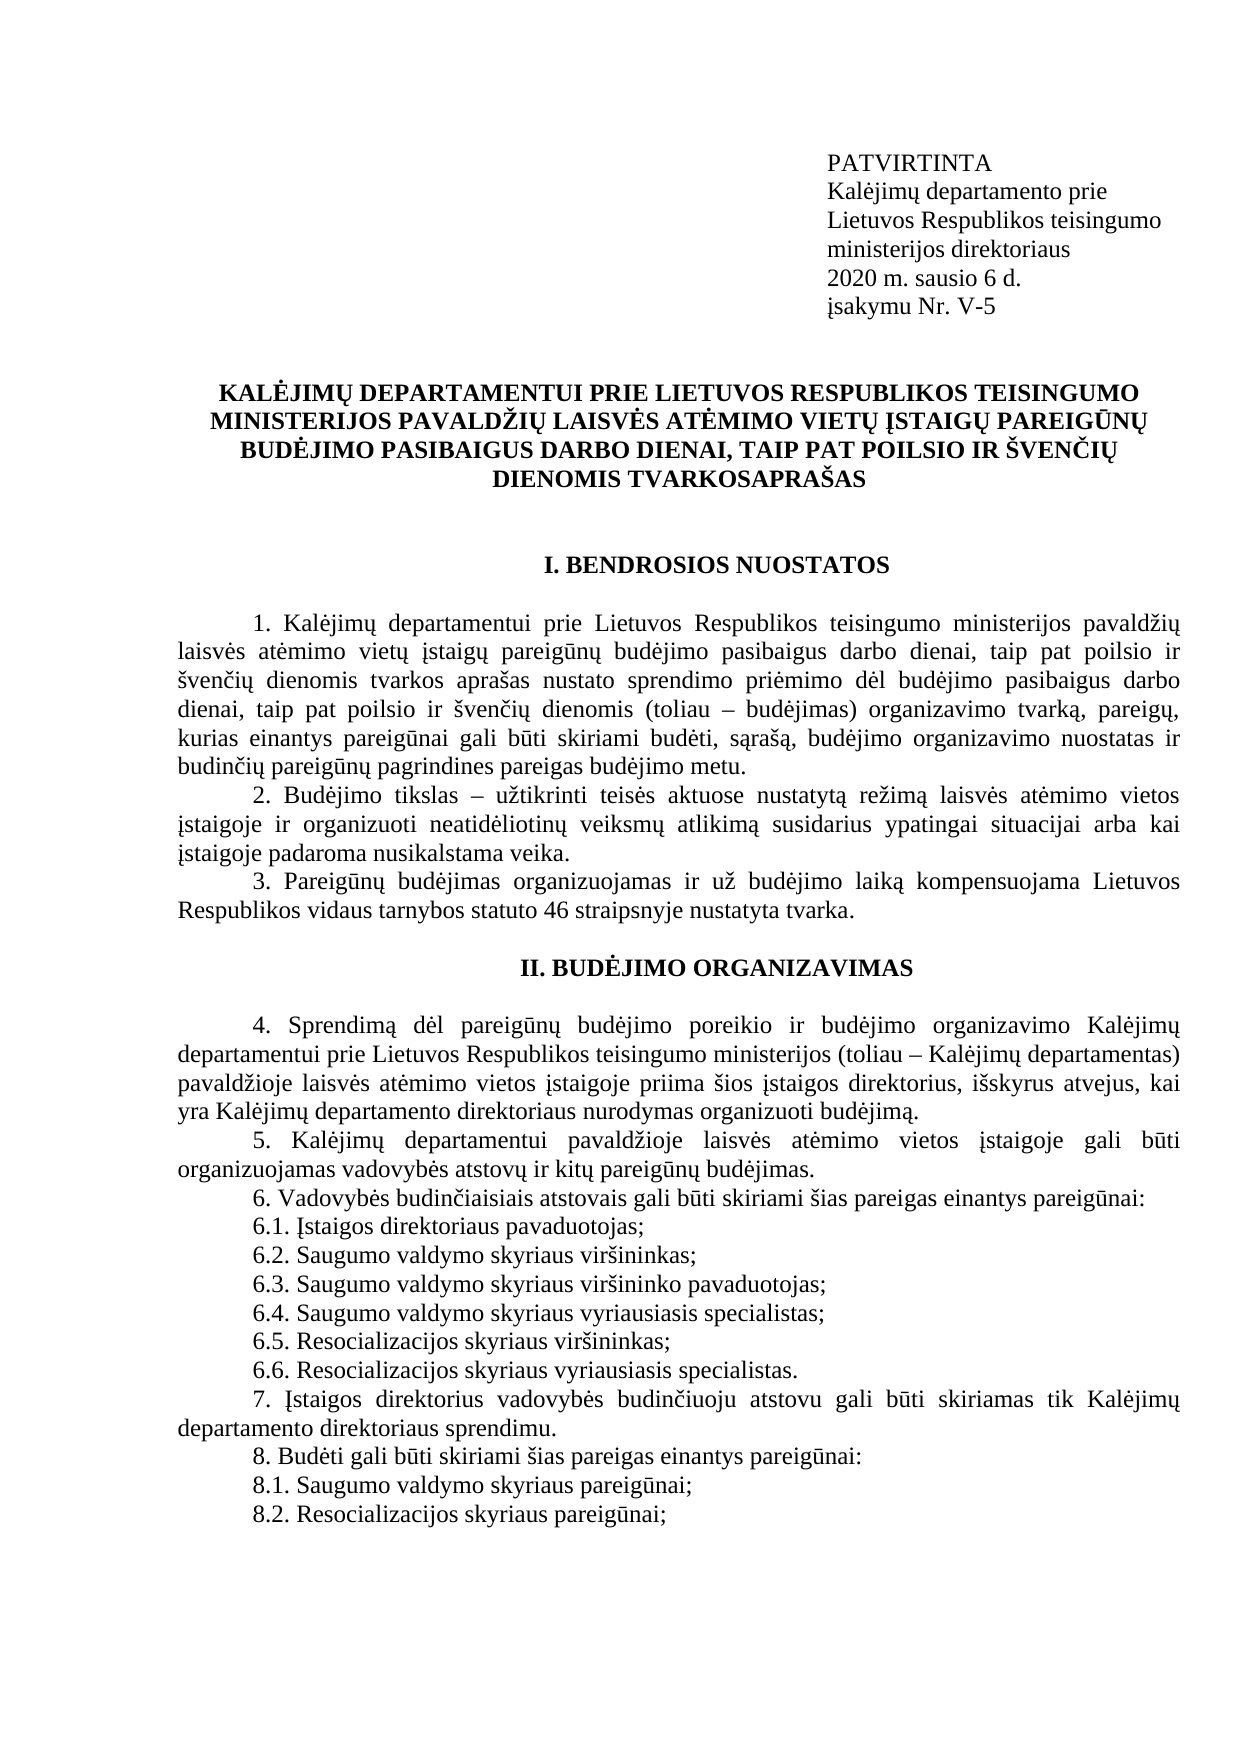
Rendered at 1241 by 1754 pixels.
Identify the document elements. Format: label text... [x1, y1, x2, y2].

text 8.2. Resocializacijos skyriaus pareigūnai; [177, 1499, 1181, 1528]
text Kalėjimų departamento prie [177, 176, 1181, 205]
text 1. Kalėjimų departamentui prie Lietuvos Respublikos teisingumo ministerijos pavaldžių laisvės atėmimo vietų įstaigų pareigūnų budėjimo pasibaigus darbo dienai, taip pat poilsio ir švenčių dienomis tvarkos aprašas nustato sprendimo priėmimo dėl budėjimo pasibaigus darbo dienai, taip pat poilsio ir švenčių dienomis (toliau – budėjimas) organizavimo tvarką, pareigų, kurias einantys pareigūnai gali būti skiriami budėti, sąrašą, budėjimo organizavimo nuostatas ir budinčių pareigūnų pagrindines pareigas budėjimo metu. [177, 608, 1181, 780]
text 8. Budėti gali būti skiriami šias pareigas einantys pareigūnai: [177, 1441, 1181, 1470]
text ministerijos direktoriaus [177, 234, 1181, 263]
text 3. Pareigūnų budėjimas organizuojamas ir už budėjimo laiką kompensuojama Lietuvos Respublikos vidaus tarnybos statuto 46 straipsnyje nustatyta tvarka. [177, 866, 1181, 924]
text 6. Vadovybės budinčiaisiais atstovais gali būti skiriami šias pareigas einantys pareigūnai: [177, 1183, 1181, 1211]
text KALĖJIMŲ DEPARTAMENTUI PRIE LIETUVOS RESPUBLIKOS TEISINGUMO MINISTERIJOS PAVALDŽIŲ LAISVĖS ATĖMIMO VIETŲ ĮSTAIGŲ PAREIGŪNŲ BUDĖJIMO PASIBAIGUS DARBO DIENAI, TAIP PAT POILSIO IR ŠVENČIŲ DIENOMIS TVARKOSAPRAŠAS [177, 378, 1181, 493]
text 6.1. Įstaigos direktoriaus pavaduotojas; [177, 1211, 1181, 1240]
text II. BUDĖJIMO ORGANIZAVIMAS [177, 953, 1181, 981]
text 7. Įstaigos direktorius vadovybės budinčiuoju atstovu gali būti skiriamas tik Kalėjimų departamento direktoriaus sprendimu. [177, 1384, 1181, 1441]
text Lietuvos Respublikos teisingumo [177, 205, 1181, 234]
text 8.1. Saugumo valdymo skyriaus pareigūnai; [177, 1470, 1181, 1499]
text 6.4. Saugumo valdymo skyriaus vyriausiasis specialistas; [177, 1298, 1181, 1326]
text įsakymu Nr. V-5 [177, 291, 1181, 320]
text 2. Budėjimo tikslas – užtikrinti teisės aktuose nustatytą režimą laisvės atėmimo vietos įstaigoje ir organizuoti neatidėliotinų veiksmų atlikimą susidarius ypatingai situacijai arba kai įstaigoje padaroma nusikalstama veika. [177, 780, 1181, 866]
text 2020 m. sausio 6 d. [177, 263, 1181, 291]
text PATVIRTINTA [177, 148, 1181, 176]
text I. BENDROSIOS NUOSTATOS [177, 550, 1181, 579]
text 6.3. Saugumo valdymo skyriaus viršininko pavaduotojas; [177, 1269, 1181, 1298]
text 5. Kalėjimų departamentui pavaldžioje laisvės atėmimo vietos įstaigoje gali būti organizuojamas vadovybės atstovų ir kitų pareigūnų budėjimas. [177, 1125, 1181, 1183]
text 6.2. Saugumo valdymo skyriaus viršininkas; [177, 1240, 1181, 1269]
text 6.6. Resocializacijos skyriaus vyriausiasis specialistas. [177, 1355, 1181, 1384]
text 6.5. Resocializacijos skyriaus viršininkas; [177, 1326, 1181, 1355]
text 4. Sprendimą dėl pareigūnų budėjimo poreikio ir budėjimo organizavimo Kalėjimų departamentui prie Lietuvos Respublikos teisingumo ministerijos (toliau – Kalėjimų departamentas) pavaldžioje laisvės atėmimo vietos įstaigoje priima šios įstaigos direktorius, išskyrus atvejus, kai yra Kalėjimų departamento direktoriaus nurodymas organizuoti budėjimą. [177, 1010, 1181, 1125]
